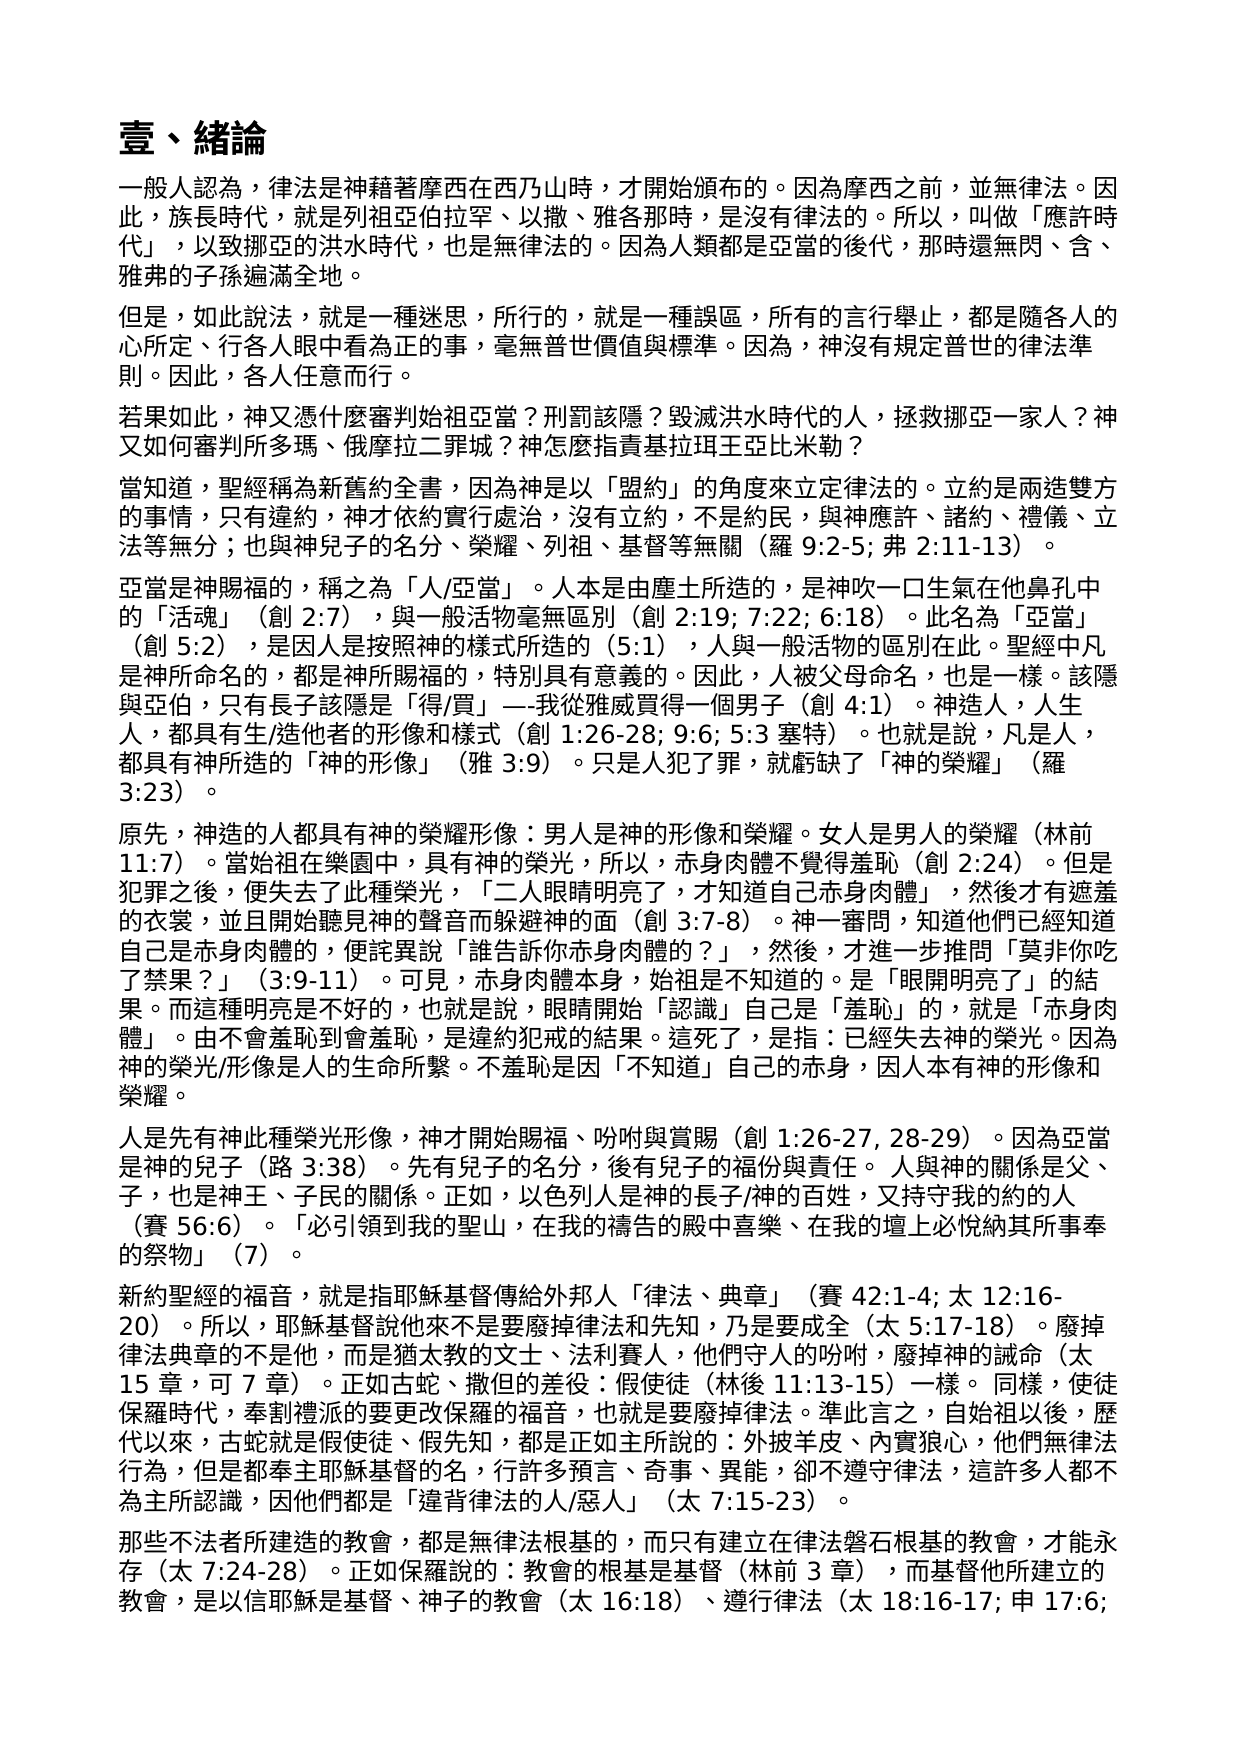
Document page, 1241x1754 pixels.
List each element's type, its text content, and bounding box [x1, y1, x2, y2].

subtitle 壹、緒論 [118, 118, 1122, 162]
text 若果如此，神又憑什麼審判始祖亞當？刑罰該隱？毀滅洪水時代的人，拯救挪亞一家人？神又如何審判所多瑪、俄摩拉二罪城？神怎麼指責基拉珥王亞比米勒？ [118, 403, 1122, 462]
text 新約聖經的福音，就是指耶穌基督傳給外邦人「律法、典章」（賽 42:1-4; 太 12:16-20）。所以，耶穌基督說他來不是要廢掉律法和先知，乃是要成全（太 5:17-18）。廢掉律法典章的不是他，而是猶太教的文士、法利賽人，他們守人的吩咐，廢掉神的誡命（太 15 章，可 7 章）。正如古蛇、撒但的差役：假使徒（林後 11:13-15）一樣。 同樣，使徒保羅時代，奉割禮派的要更改保羅的福音，也就是要廢掉律法。準此言之，自始祖以後，歷代以來，古蛇就是假使徒、假先知，都是正如主所說的：外披羊皮、內實狼心，他們無律法行為，但是都奉主耶穌基督的名，行許多預言、奇事、異能，卻不遵守律法，這許多人都不為主所認識，因他們都是「違背律法的人/惡人」（太 7:15-23）。 [118, 1283, 1122, 1516]
text 人是先有神此種榮光形像，神才開始賜福、吩咐與賞賜（創 1:26-27, 28-29）。因為亞當是神的兒子（路 3:38）。先有兒子的名分，後有兒子的福份與責任。 人與神的關係是父、子，也是神王、子民的關係。正如，以色列人是神的長子/神的百姓，又持守我的約的人（賽 56:6）。「必引領到我的聖山，在我的禱告的殿中喜樂、在我的壇上必悅納其所事奉的祭物」（7）。 [118, 1124, 1122, 1270]
text 亞當是神賜福的，稱之為「人/亞當」。人本是由塵土所造的，是神吹一口生氣在他鼻孔中的「活魂」（創 2:7），與一般活物毫無區別（創 2:19; 7:22; 6:18）。此名為「亞當」（創 5:2），是因人是按照神的樣式所造的（5:1），人與一般活物的區別在此。聖經中凡是神所命名的，都是神所賜福的，特別具有意義的。因此，人被父母命名，也是一樣。該隱與亞伯，只有長子該隱是「得/買」—-我從雅威買得一個男子（創 4:1）。神造人，人生人，都具有生/造他者的形像和樣式（創 1:26-28; 9:6; 5:3 塞特）。也就是說，凡是人，都具有神所造的「神的形像」（雅 3:9）。只是人犯了罪，就虧缺了「神的榮耀」（羅 3:23）。 [118, 574, 1122, 808]
text 但是，如此說法，就是一種迷思，所行的，就是一種誤區，所有的言行舉止，都是隨各人的心所定、行各人眼中看為正的事，毫無普世價值與標準。因為，神沒有規定普世的律法準則。因此，各人任意而行。 [118, 303, 1122, 391]
text 當知道，聖經稱為新舊約全書，因為神是以「盟約」的角度來立定律法的。立約是兩造雙方的事情，只有違約，神才依約實行處治，沒有立約，不是約民，與神應許、諸約、禮儀、立法等無分；也與神兒子的名分、榮耀、列祖、基督等無關（羅 9:2-5; 弗 2:11-13）。 [118, 474, 1122, 562]
text 一般人認為，律法是神藉著摩西在西乃山時，才開始頒布的。因為摩西之前，並無律法。因此，族長時代，就是列祖亞伯拉罕、以撒、雅各那時，是沒有律法的。所以，叫做「應許時代」，以致挪亞的洪水時代，也是無律法的。因為人類都是亞當的後代，那時還無閃、含、雅弗的子孫遍滿全地。 [118, 174, 1122, 291]
text 那些不法者所建造的教會，都是無律法根基的，而只有建立在律法磐石根基的教會，才能永存（太 7:24-28）。正如保羅說的：教會的根基是基督（林前 3 章），而基督他所建立的教會，是以信耶穌是基督、神子的教會（太 16:18）、遵行律法（太 18:16-17; 申 17:6; [118, 1528, 1122, 1616]
text 原先，神造的人都具有神的榮耀形像：男人是神的形像和榮耀。女人是男人的榮耀（林前 11:7）。當始祖在樂園中，具有神的榮光，所以，赤身肉體不覺得羞恥（創 2:24）。但是犯罪之後，便失去了此種榮光，「二人眼睛明亮了，才知道自己赤身肉體」，然後才有遮羞的衣裳，並且開始聽見神的聲音而躲避神的面（創 3:7-8）。神一審問，知道他們已經知道自己是赤身肉體的，便詫異說「誰告訴你赤身肉體的？」，然後，才進一步推問「莫非你吃了禁果？」（3:9-11）。可見，赤身肉體本身，始祖是不知道的。是「眼開明亮了」的結果。而這種明亮是不好的，也就是說，眼睛開始「認識」自己是「羞恥」的，就是「赤身肉體」。由不會羞恥到會羞恥，是違約犯戒的結果。這死了，是指：已經失去神的榮光。因為神的榮光/形像是人的生命所繫。不羞恥是因「不知道」自己的赤身，因人本有神的形像和榮耀。 [118, 820, 1122, 1112]
